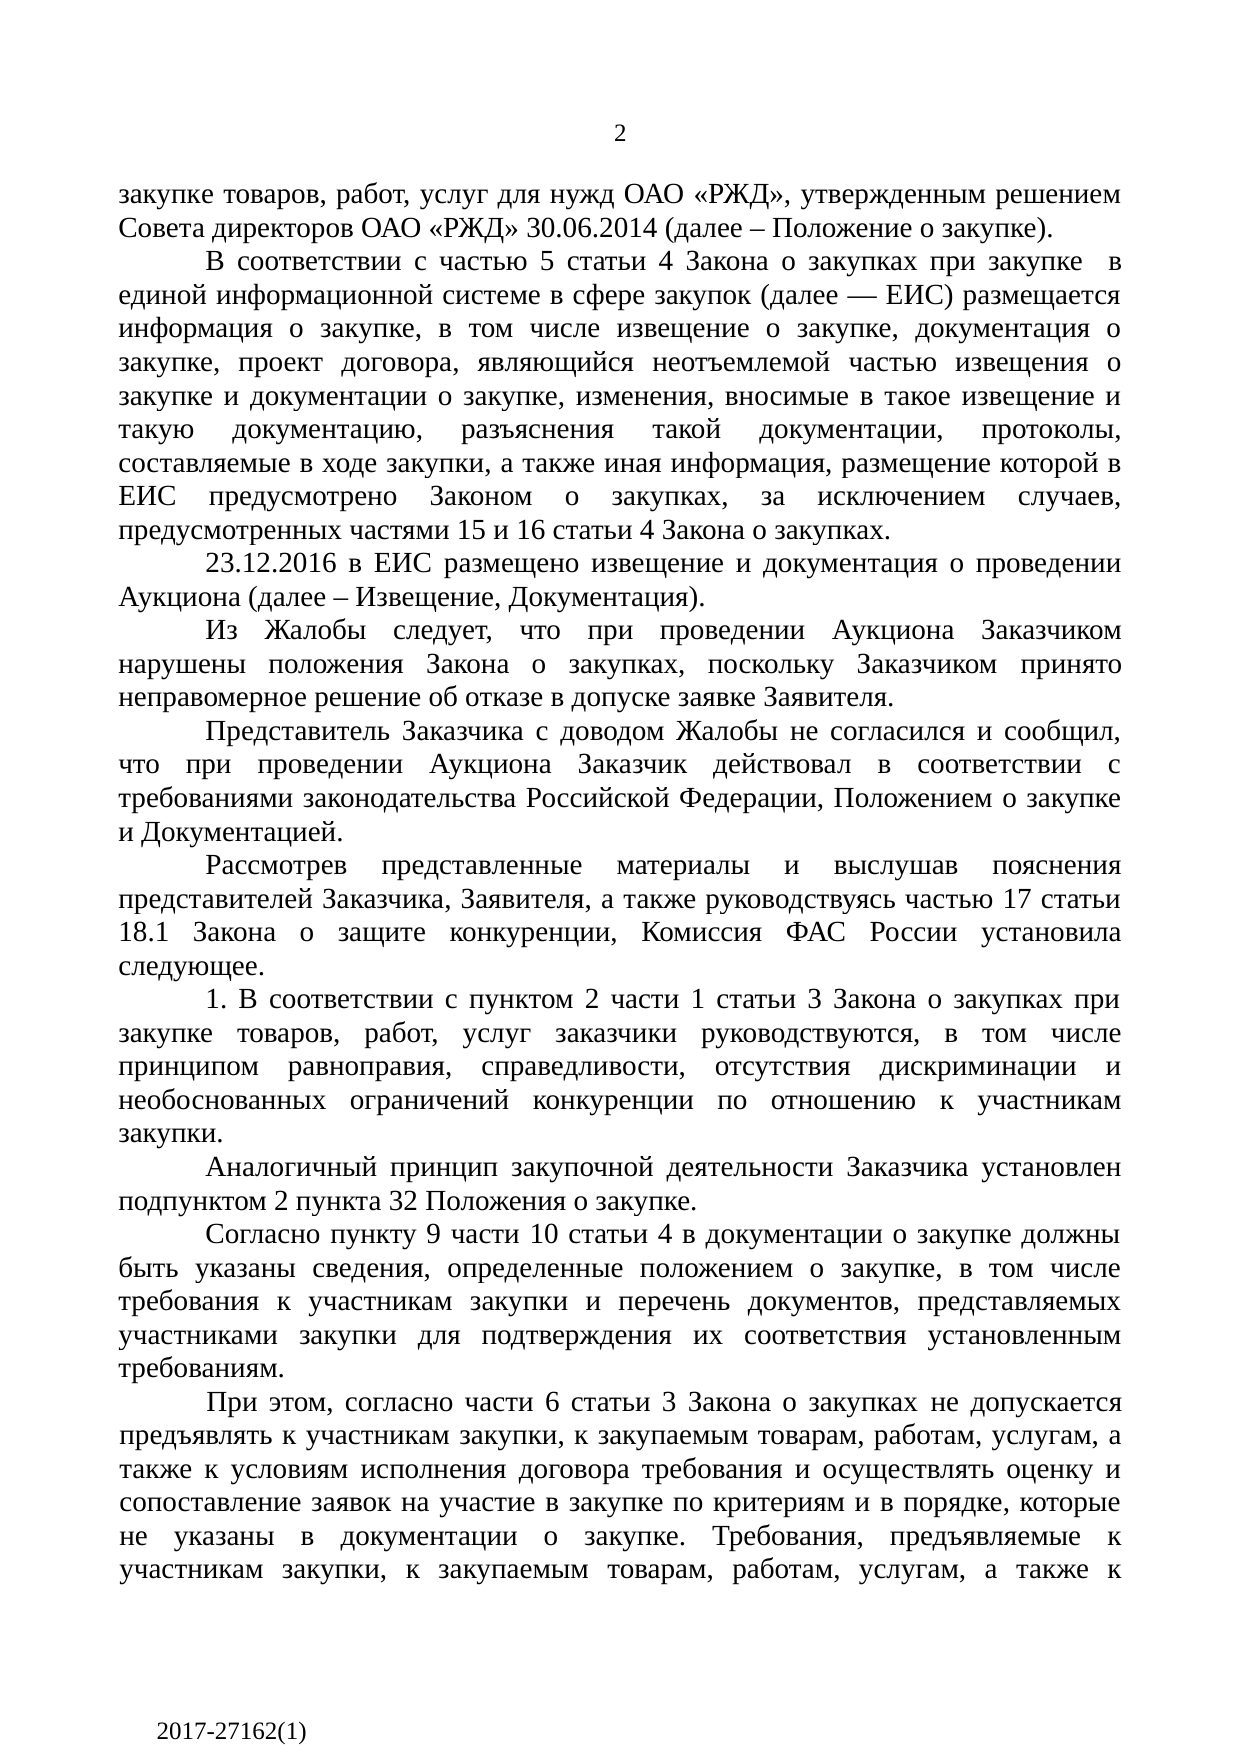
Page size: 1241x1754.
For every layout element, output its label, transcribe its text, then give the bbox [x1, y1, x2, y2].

text 1. В соответствии с пунктом 2 части 1 статьи 3 Закона о закупках при закупке товаров, работ, услуг заказчики руководствуются, в том числе принципом равноправия, справедливости, отсутствия дискриминации и необоснованных ограничений конкуренции по отношению к участникам закупки. [118, 981, 1122, 1149]
text закупке товаров, работ, услуг для нужд ОАО «РЖД», утвержденным решением Совета директоров ОАО «РЖД» 30.06.2014 (далее – Положение о закупке). [118, 176, 1122, 243]
text В соответствии с частью 5 статьи 4 Закона о закупках при закупке в единой информационной системе в сфере закупок (далее — ЕИС) размещается информация о закупке, в том числе извещение о закупке, документация о закупке, проект договора, являющийся неотъемлемой частью извещения о закупке и документации о закупке, изменения, вносимые в такое извещение и такую документацию, разъяснения такой документации, протоколы, составляемые в ходе закупки, а также иная информация, размещение которой в ЕИС предусмотрено Законом о закупках, за исключением случаев, предусмотренных частями 15 и 16 статьи 4 Закона о закупках. [118, 243, 1122, 545]
text 23.12.2016 в ЕИС размещено извещение и документация о проведении Аукциона (далее – Извещение, Документация). [118, 545, 1122, 612]
text Представитель Заказчика с доводом Жалобы не согласился и сообщил, что при проведении Аукциона Заказчик действовал в соответствии с требованиями законодательства Российской Федерации, Положением о закупке и Документацией. [118, 713, 1122, 847]
text Согласно пункту 9 части 10 статьи 4 в документации о закупке должны быть указаны сведения, определенные положением о закупке, в том числе требования к участникам закупки и перечень документов, представляемых участниками закупки для подтверждения их соответствия установленным требованиям. [118, 1216, 1122, 1384]
text Из Жалобы следует, что при проведении Аукциона Заказчиком нарушены положения Закона о закупках, поскольку Заказчиком принято неправомерное решение об отказе в допуске заявке Заявителя. [118, 612, 1122, 713]
text При этом, согласно части 6 статьи 3 Закона о закупках не допускается предъявлять к участникам закупки, к закупаемым товарам, работам, услугам, а также к условиям исполнения договора требования и осуществлять оценку и сопоставление заявок на участие в закупке по критериям и в порядке, которые не указаны в документации о закупке. Требования, предъявляемые к участникам закупки, к закупаемым товарам, работам, услугам, а также к [119, 1384, 1122, 1585]
text Рассмотрев представленные материалы и выслушав пояснения представителей Заказчика, Заявителя, а также руководствуясь частью 17 статьи 18.1 Закона о защите конкуренции, Комиссия ФАС России установила следующее. [118, 847, 1122, 981]
text Аналогичный принцип закупочной деятельности Заказчика установлен подпунктом 2 пункта 32 Положения о закупке. [118, 1149, 1122, 1216]
